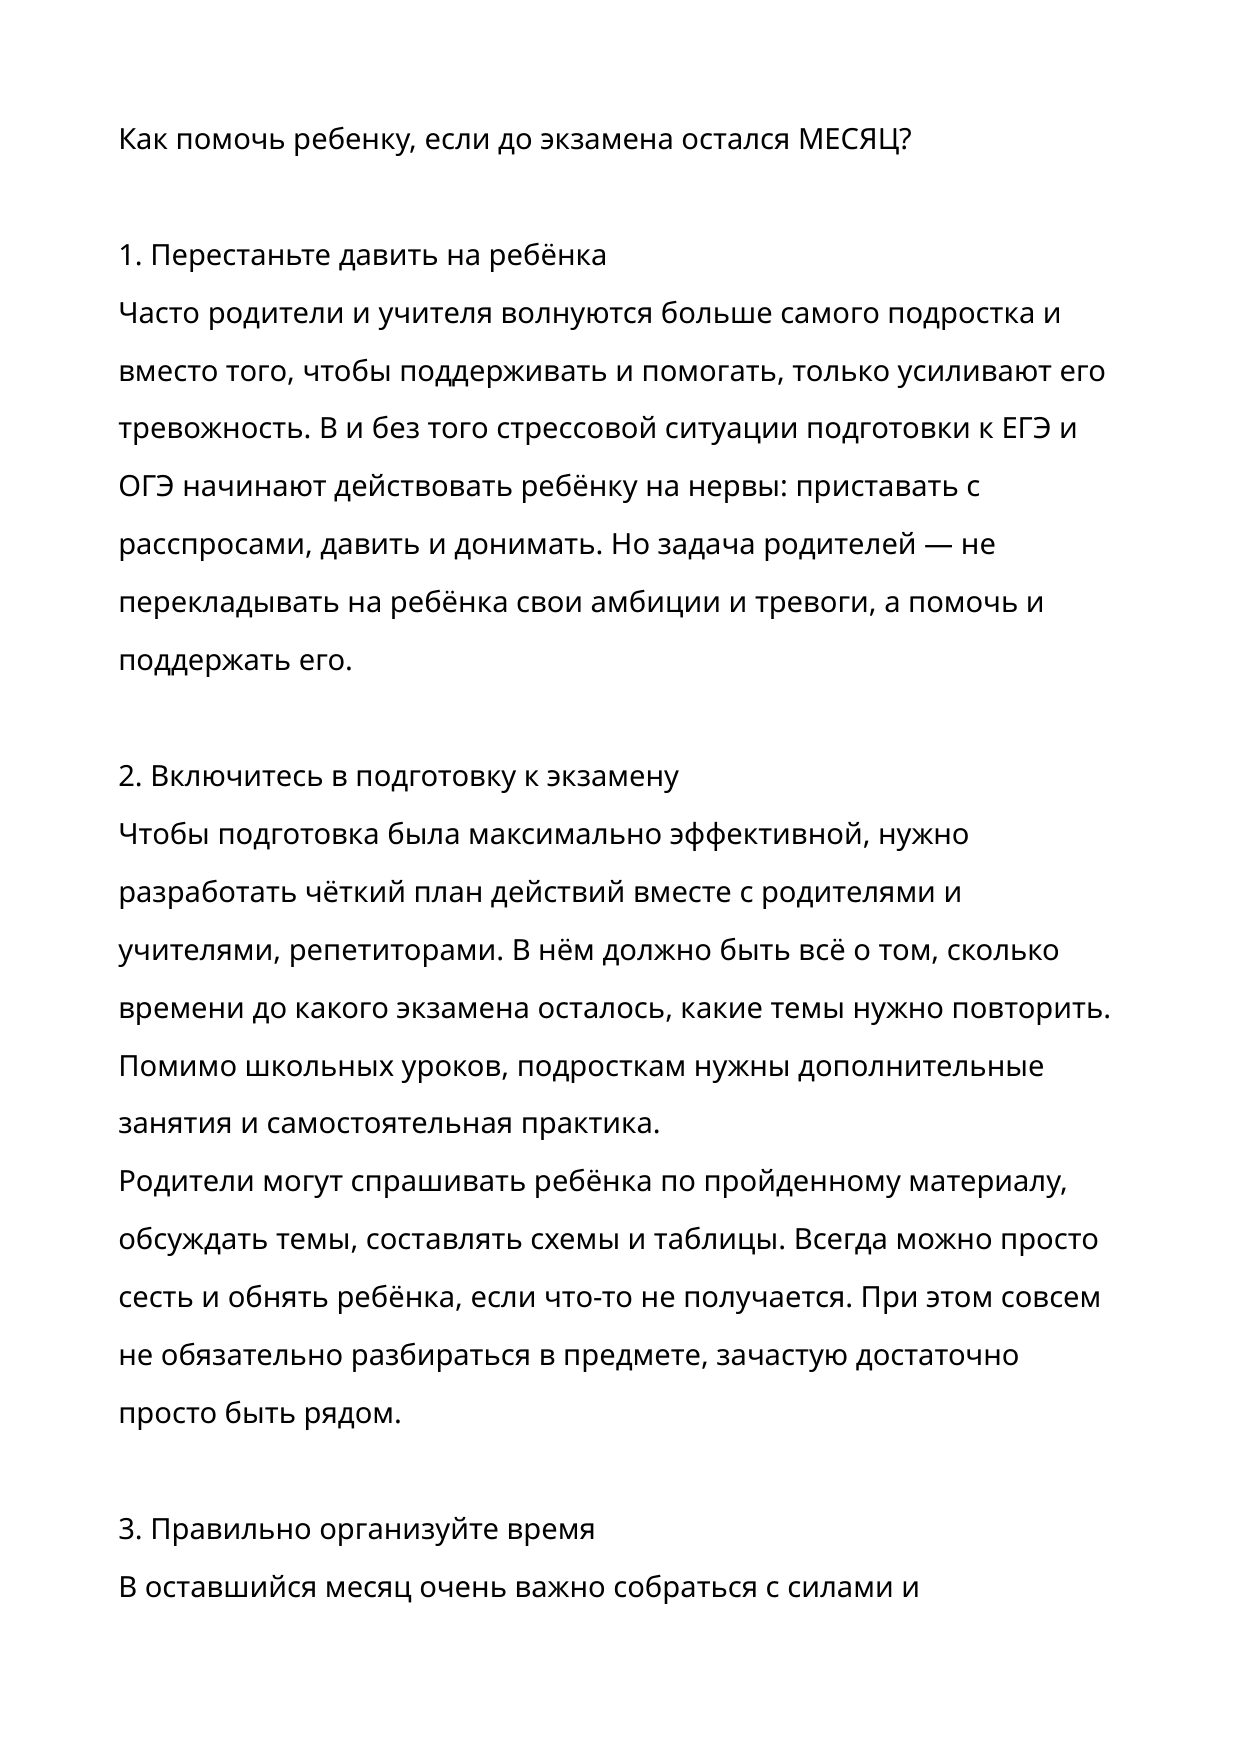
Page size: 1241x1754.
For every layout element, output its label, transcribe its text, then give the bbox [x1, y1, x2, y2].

text Как помочь ребенку, если до экзамена остался МЕСЯЦ? 1. Перестаньте давить на ребёнка Часто родители и учителя волнуются больше самого подростка и вместо того, чтобы поддерживать и помогать, только усиливают его тревожность. В и без того стрессовой ситуации подготовки к ЕГЭ и ОГЭ начинают действовать ребёнку на нервы: приставать с расспросами, давить и донимать. Но задача родителей — не перекладывать на ребёнка свои амбиции и тревоги, а помочь и поддержать его. 2. Включитесь в подготовку к экзамену Чтобы подготовка была максимально эффективной, нужно разработать чёткий план действий вместе с родителями и учителями, репетиторами. В нём должно быть всё о том, сколько времени до какого экзамена осталось, какие темы нужно повторить. Помимо школьных уроков, подросткам нужны дополнительные занятия и самостоятельная практика. Родители могут спрашивать ребёнка по пройденному материалу, обсуждать темы, составлять схемы и таблицы. Всегда можно просто сесть и обнять ребёнка, если что-то не получается. При этом совсем не обязательно разбираться в предмете, зачастую достаточно просто быть рядом. 3. Правильно организуйте время В оставшийся месяц очень важно собраться с силами и [118, 118, 1122, 1606]
